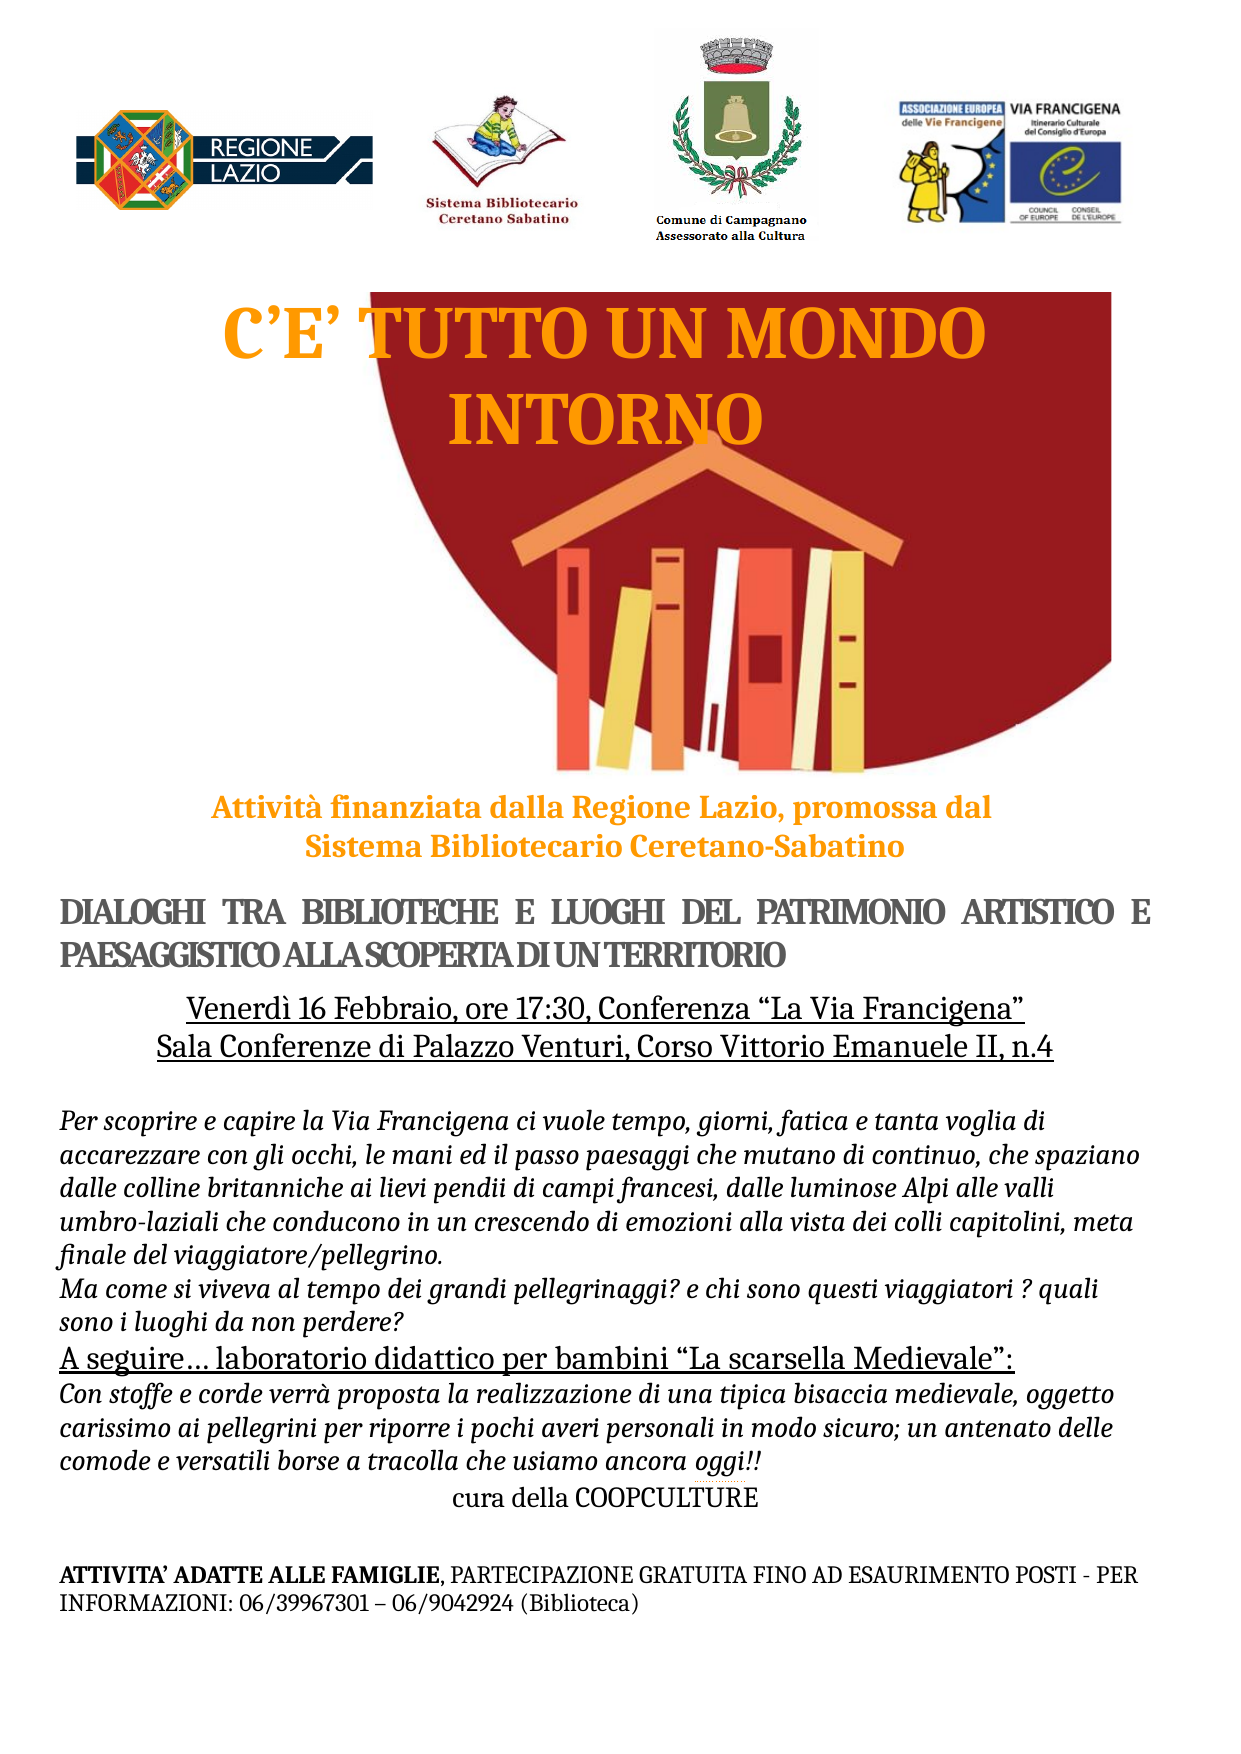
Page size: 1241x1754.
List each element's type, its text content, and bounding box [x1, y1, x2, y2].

text Con stoffe e corde verrà proposta la realizzazione di una tipica bisaccia medievale, oggetto carissimo ai pellegrini per riporre i pochi averi personali in modo sicuro; un antenato delle comode e versatili borse a tracolla che usiamo ancora oggi!! [59, 1377, 1152, 1481]
text Sistema Bibliotecario Ceretano-Sabatino [59, 827, 1152, 866]
text Sala Conferenze di Palazzo Venturi, Corso Vittorio Emanuele II, n.4 [59, 1028, 1152, 1066]
text Venerdì 16 Febbraio, ore 17:30, Conferenza “La Via Francigena” [59, 989, 1152, 1028]
picture [831, 90, 1190, 235]
text C’E’ TUTTO UN MONDO INTORNO [59, 291, 1152, 463]
text ATTIVITA’ ADATTE ALLE FAMIGLIE, PARTECIPAZIONE GRATUITA FINO AD ESAURIMENTO POSTI - PER INFORMAZIONI: 06/39967301 – 06/9042924 (Biblioteca) [59, 1561, 1152, 1618]
picture [653, 28, 819, 252]
text A seguire… laboratorio didattico per bambini “La scarsella Medievale”: [59, 1339, 1152, 1377]
text Attività finanziata dalla Regione Lazio, promossa dal [59, 789, 1152, 827]
picture [107, 292, 1112, 789]
text Per scoprire e capire la Via Francigena ci vuole tempo, giorni, fatica e tanta voglia di accarezzare con gli occhi, le mani ed il passo paesaggi che mutano di continuo, che spaziano dalle colline britanniche ai lievi pendii di campi francesi, dalle luminose Alpi alle valli umbro-laziali che conducono in un crescendo di emozioni alla vista dei colli capitolini, meta finale del viaggiatore/pellegrino. Ma come si viveva al tempo dei grandi pellegrinaggi? e chi sono questi viaggiatori ? quali sono i luoghi da non perdere? [59, 1104, 1152, 1339]
picture [394, 65, 600, 242]
picture [76, 110, 373, 210]
text cura della COOPCULTURE [59, 1481, 1152, 1515]
subtitle DIALOGHI TRA BIBLIOTECHE E LUOGHI DEL PATRIMONIO ARTISTICO E PAESAGGISTICO ALLA SCOPERTA DI UN TERRITORIO [59, 891, 1152, 977]
